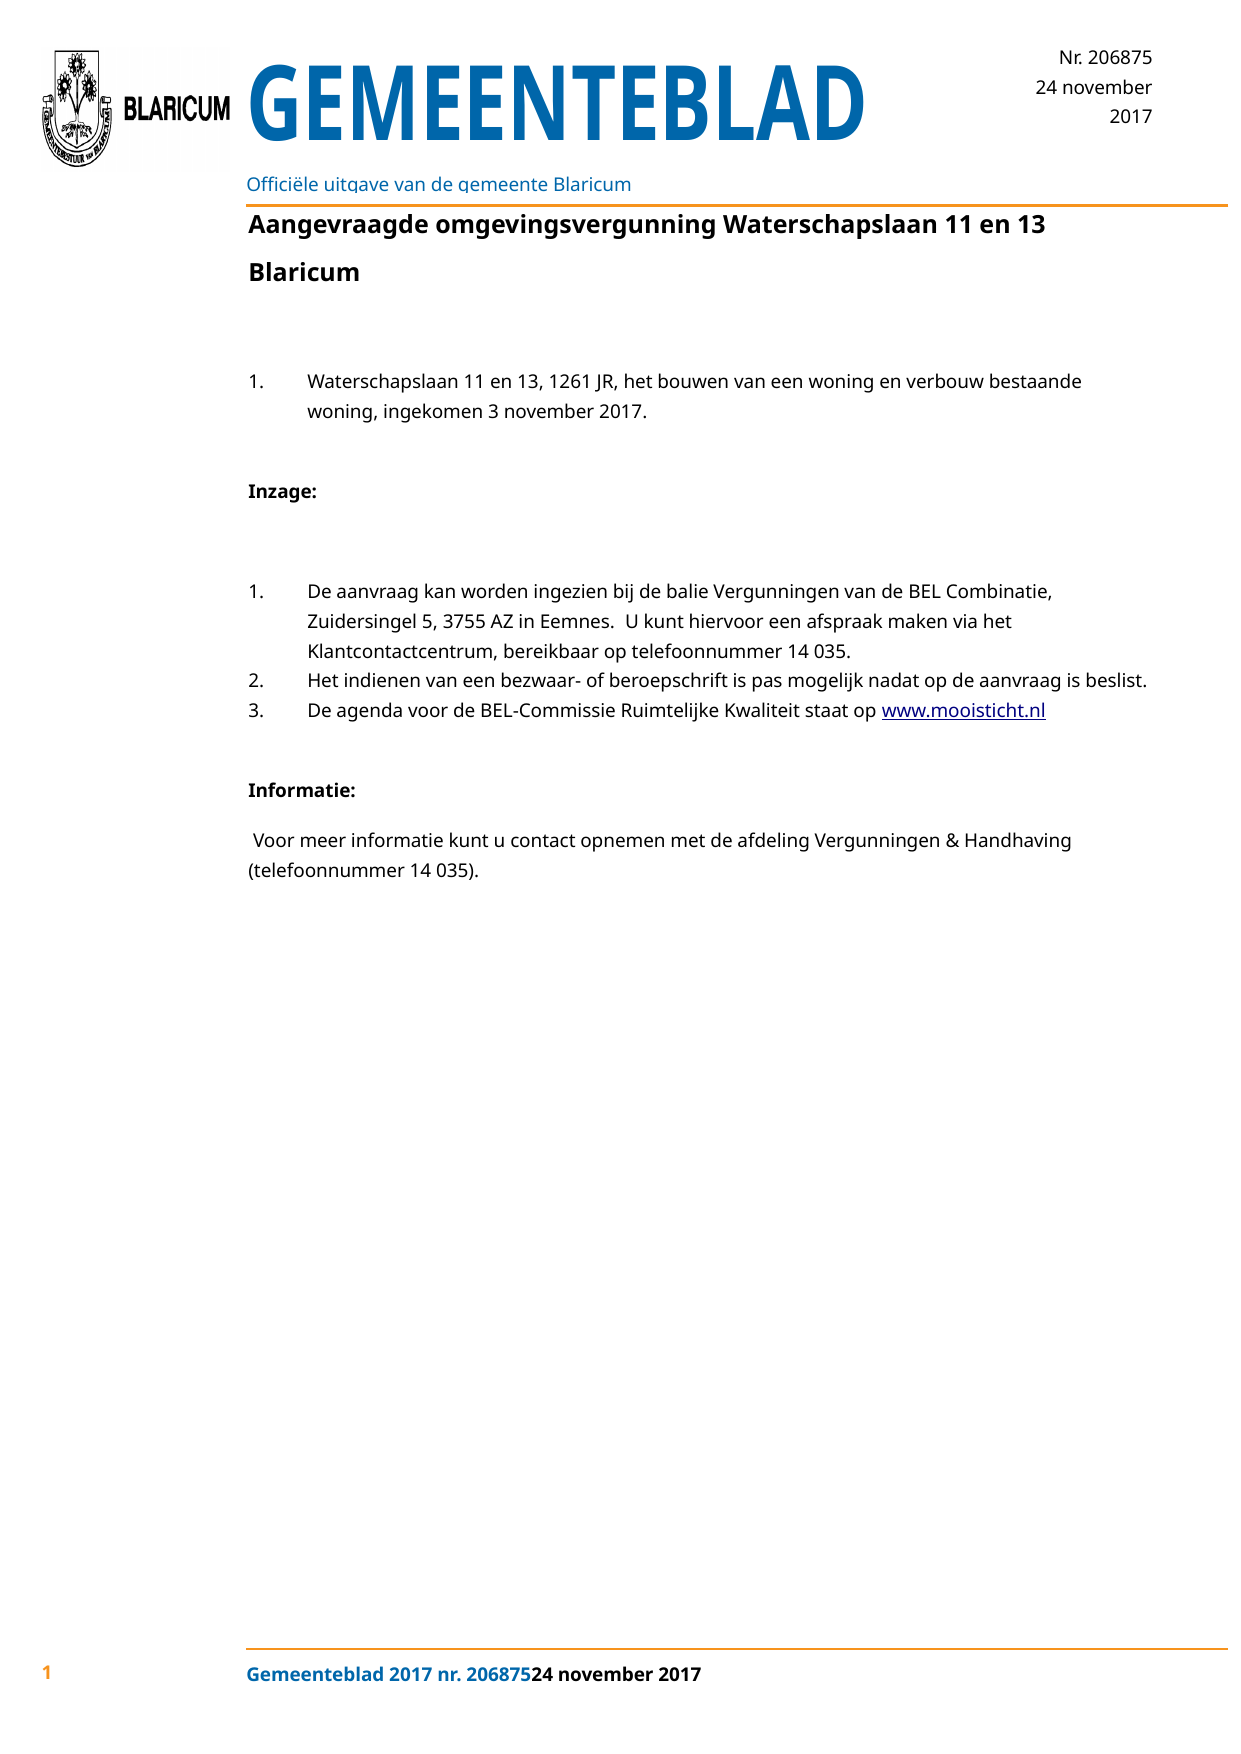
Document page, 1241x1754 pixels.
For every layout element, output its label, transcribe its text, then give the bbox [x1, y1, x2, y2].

list Het indienen van een bezwaar- of beroepschrift is pas mogelijk nadat op de aanvraag is beslist. [248, 667, 1152, 693]
text Voor meer informatie kunt u contact opnemen met de afdeling Vergunningen & Handhaving (telefoonnummer 14 035). [248, 827, 1152, 883]
picture [41, 47, 231, 172]
list De agenda voor de BEL-Commissie Ruimtelijke Kwaliteit staat op www.mooisticht.nl [248, 697, 1152, 723]
text Inzage: [248, 478, 1152, 504]
list Waterschapslaan 11 en 13, 1261 JR, het bouwen van een woning en verbouw bestaande woning, ingekomen 3 november 2017. [248, 368, 1152, 424]
text Aangevraagde omgevingsvergunning Waterschapslaan 11 en 13 Blaricum [248, 207, 1152, 288]
text Informatie: [248, 777, 1152, 803]
list De aanvraag kan worden ingezien bij de balie Vergunningen van de BEL Combinatie, Zuidersingel 5, 3755 AZ in Eemnes. U kunt hiervoor een afspraak maken via het Klantcontactcentrum, bereikbaar op telefoonnummer 14 035. [248, 579, 1152, 664]
